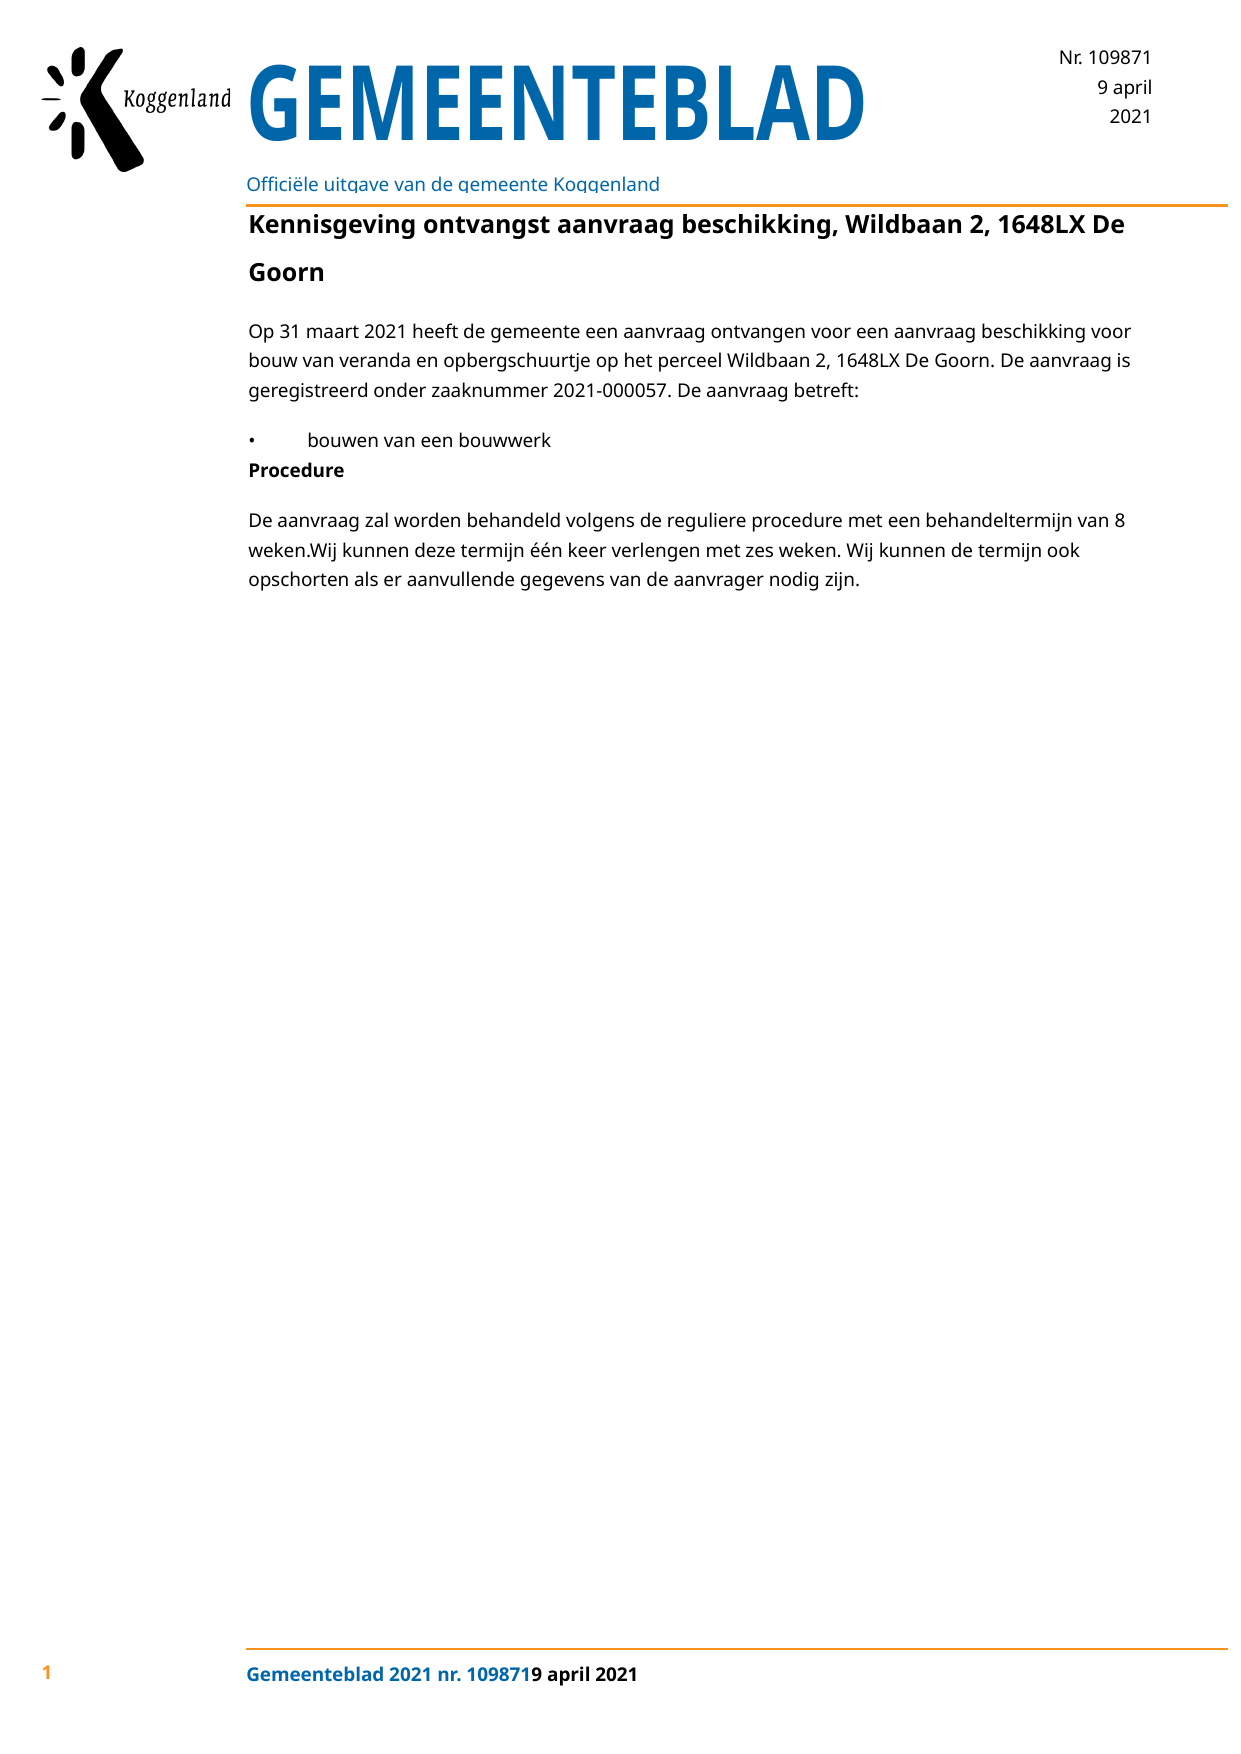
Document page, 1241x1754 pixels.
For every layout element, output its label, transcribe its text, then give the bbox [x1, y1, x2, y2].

list bouwen van een bouwwerk [248, 427, 1152, 453]
picture [41, 47, 231, 172]
text Kennisgeving ontvangst aanvraag beschikking, Wildbaan 2, 1648LX De Goorn [248, 207, 1152, 288]
text Procedure [248, 457, 1152, 483]
text De aanvraag zal worden behandeld volgens de reguliere procedure met een behandeltermijn van 8 weken.Wij kunnen deze termijn één keer verlengen met zes weken. Wij kunnen de termijn ook opschorten als er aanvullende gegevens van de aanvrager nodig zijn. [248, 507, 1152, 592]
text Op 31 maart 2021 heeft de gemeente een aanvraag ontvangen voor een aanvraag beschikking voor bouw van veranda en opbergschuurtje op het perceel Wildbaan 2, 1648LX De Goorn. De aanvraag is geregistreerd onder zaaknummer 2021-000057. De aanvraag betreft: [248, 318, 1152, 403]
